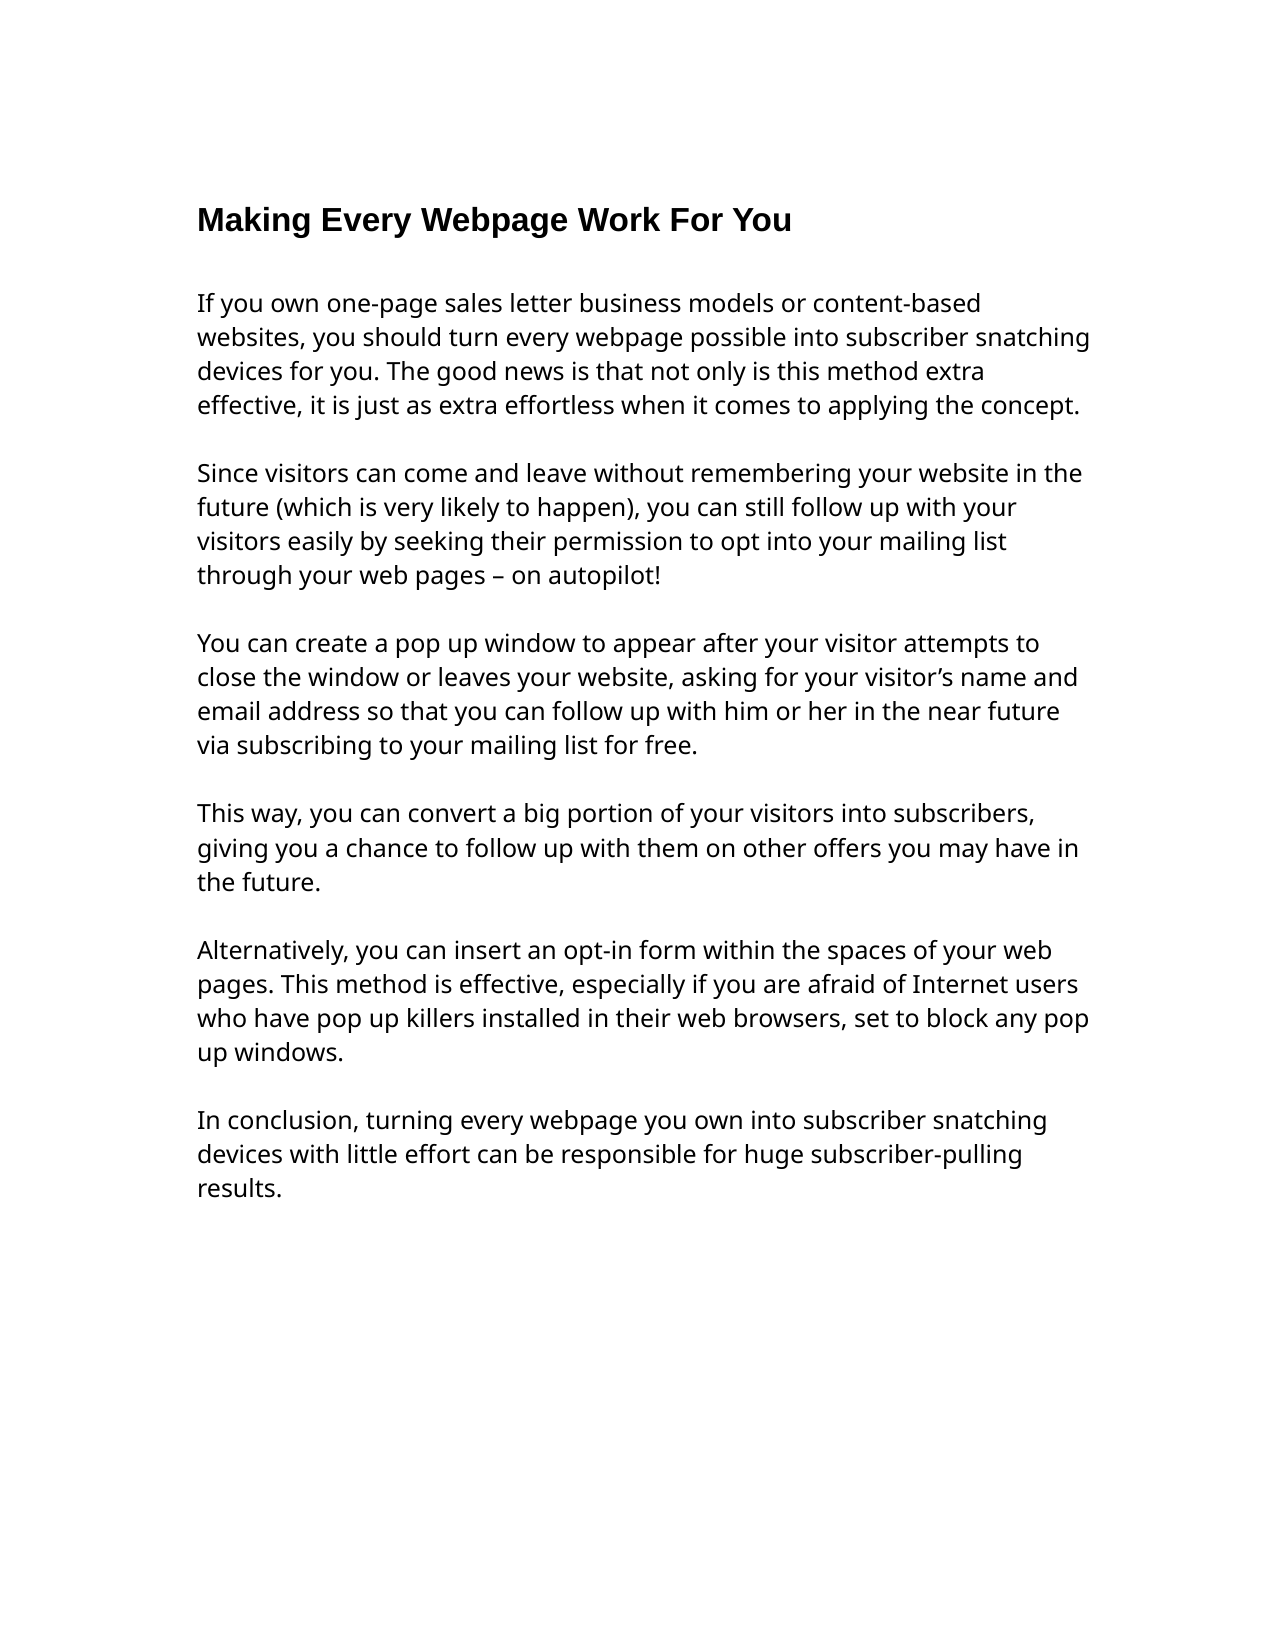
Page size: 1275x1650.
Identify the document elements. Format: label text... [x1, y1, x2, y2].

text If you own one-page sales letter business models or content-based websites, you should turn every webpage possible into subscriber snatching devices for you. The good news is that not only is this method extra effective, it is just as extra effortless when it comes to applying the concept. [197, 285, 1095, 421]
text In conclusion, turning every webpage you own into subscriber snatching devices with little effort can be responsible for huge subscriber-pulling results. [197, 1103, 1095, 1205]
text You can create a pop up window to appear after your visitor attempts to close the window or leaves your website, asking for your visitor’s name and email address so that you can follow up with him or her in the near future via subscribing to your mailing list for free. [197, 626, 1095, 762]
text Since visitors can come and leave without remembering your website in the future (which is very likely to happen), you can still follow up with your visitors easily by seeking their permission to opt into your mailing list through your web pages – on autopilot! [197, 456, 1095, 592]
text This way, you can convert a big portion of your visitors into subscribers, giving you a chance to follow up with them on other offers you may have in the future. [197, 796, 1095, 898]
subtitle Making Every Webpage Work For You [197, 201, 1095, 239]
text Alternatively, you can insert an opt-in form within the spaces of your web pages. This method is effective, especially if you are afraid of Internet users who have pop up killers installed in their web browsers, set to block any pop up windows. [197, 932, 1095, 1069]
